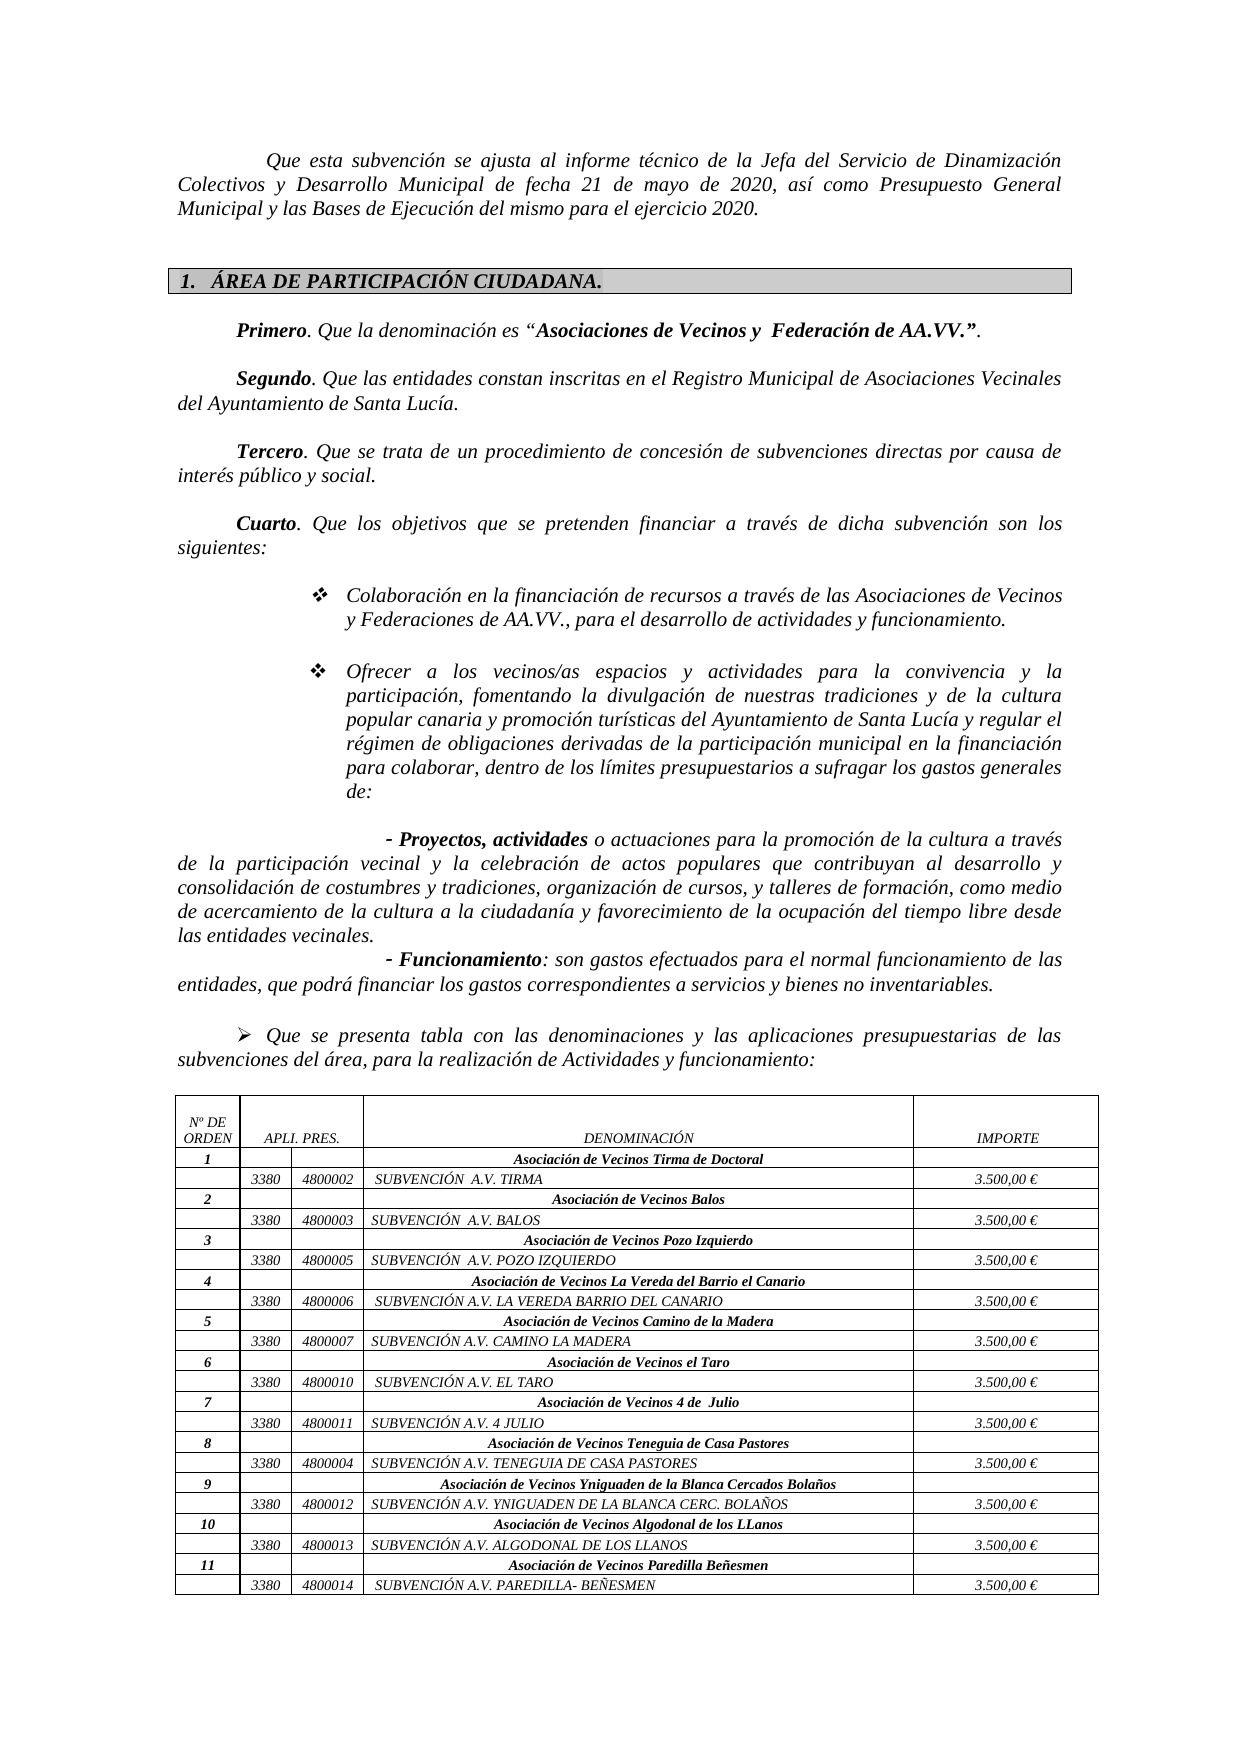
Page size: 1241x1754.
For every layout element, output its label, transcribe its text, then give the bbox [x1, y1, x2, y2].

table_header 1. ÁREA DE PARTICIPACIÓN CIUDADANA. [169, 269, 1071, 293]
table_cell 4800014 [292, 1575, 363, 1594]
table_cell Asociación de Vecinos Yniguaden de la Blanca Cercados Bolaños [364, 1473, 913, 1492]
table_cell [914, 1514, 1098, 1533]
table_cell [241, 1432, 291, 1452]
list Que se presenta tabla con las denominaciones y las aplicaciones presupuestarias de las subvenciones del área, para la realización de Actividades y funcionamiento: [177, 1023, 1063, 1071]
table_cell [292, 1554, 363, 1573]
table_cell 3.500,00 € [914, 1575, 1098, 1594]
table_cell 3.500,00 € [914, 1371, 1098, 1391]
table_cell SUBVENCIÓN A.V. YNIGUADEN DE LA BLANCA CERC. BOLAÑOS [364, 1493, 913, 1512]
list Funcionamiento: son gastos efectuados para el normal funcionamiento de las entidades, que podrá financiar los gastos correspondientes a servicios y bienes no inventariables. [177, 947, 1063, 996]
table_cell SUBVENCIÓN A.V. 4 JULIO [364, 1412, 913, 1431]
list Proyectos, actividades o actuaciones para la promoción de la cultura a través de la participación vecinal y la celebración de actos populares que contribuyan al desarrollo y consolidación de costumbres y tradiciones, organización de cursos, y talleres de formación, como medio de acercamiento de la cultura a la ciudadanía y favorecimiento de la ocupación del tiempo libre desde las entidades vecinales. [177, 827, 1063, 947]
table_cell 4800010 [292, 1371, 363, 1391]
table_cell 4800005 [292, 1250, 363, 1269]
table_cell Asociación de Vecinos Tirma de Doctoral [364, 1148, 913, 1167]
table_cell Asociación de Vecinos Algodonal de los LLanos [364, 1514, 913, 1533]
table_cell 4 [176, 1270, 239, 1289]
table_cell [914, 1148, 1098, 1167]
table_cell [914, 1270, 1098, 1289]
table_cell 4800012 [292, 1493, 363, 1512]
table_cell [292, 1392, 363, 1411]
table_cell [914, 1229, 1098, 1248]
table_cell [241, 1310, 291, 1330]
table_header Nº DE ORDEN [176, 1096, 239, 1147]
table_cell [176, 1290, 239, 1309]
table_cell 3380 [241, 1331, 291, 1350]
table_cell 9 [176, 1473, 239, 1492]
list Ofrecer a los vecinos/as espacios y actividades para la convivencia y la participación, fomentando la divulgación de nuestras tradiciones y de la cultura popular canaria y promoción turísticas del Ayuntamiento de Santa Lucía y regular el régimen de obligaciones derivadas de la participación municipal en la financiación para colaborar, dentro de los límites presupuestarios a sufragar los gastos generales de: [308, 659, 1063, 803]
list Cuarto. Que los objetivos que se pretenden financiar a través de dicha subvención son los siguientes: [177, 511, 1063, 559]
table_cell [914, 1189, 1098, 1208]
table_cell Asociación de Vecinos Paredilla Beñesmen [364, 1554, 913, 1573]
table_cell 3.500,00 € [914, 1493, 1098, 1512]
table_cell [292, 1351, 363, 1370]
table_cell [176, 1412, 239, 1431]
table_cell [176, 1250, 239, 1269]
table_cell 3380 [241, 1453, 291, 1472]
table_cell SUBVENCIÓN A.V. PAREDILLA- BEÑESMEN [364, 1575, 913, 1594]
table_cell [292, 1189, 363, 1208]
table_header IMPORTE [914, 1096, 1098, 1147]
table_cell 7 [176, 1392, 239, 1411]
table_cell [241, 1514, 291, 1533]
table_cell [176, 1168, 239, 1187]
table_cell [176, 1534, 239, 1553]
table_cell [914, 1392, 1098, 1411]
table_cell 3.500,00 € [914, 1250, 1098, 1269]
table_cell [176, 1209, 239, 1228]
table_cell Asociación de Vecinos Camino de la Madera [364, 1310, 913, 1330]
table_cell 3.500,00 € [914, 1331, 1098, 1350]
table_cell 4800003 [292, 1209, 363, 1228]
text Que esta subvención se ajusta al informe técnico de la Jefa del Servicio de Dinamización Colectivos y Desarrollo Municipal de fecha 21 de mayo de 2020, así como Presupuesto General Municipal y las Bases de Ejecución del mismo para el ejercicio 2020. [177, 148, 1063, 220]
table_cell 3380 [241, 1493, 291, 1512]
table_cell 4800011 [292, 1412, 363, 1431]
table_cell [292, 1432, 363, 1452]
table_cell [241, 1473, 291, 1492]
table_header DENOMINACIÓN [364, 1096, 913, 1147]
table_cell 5 [176, 1310, 239, 1330]
table_cell [176, 1371, 239, 1391]
table_cell [176, 1575, 239, 1594]
table_cell [292, 1514, 363, 1533]
table_cell SUBVENCIÓN A.V. BALOS [364, 1209, 913, 1228]
table_cell 3380 [241, 1168, 291, 1187]
table_cell Asociación de Vecinos Teneguia de Casa Pastores [364, 1432, 913, 1452]
table_cell [292, 1148, 363, 1167]
table_cell 11 [176, 1554, 239, 1573]
table_header APLI. PRES. [241, 1096, 363, 1147]
table_cell [241, 1189, 291, 1208]
table_cell 3380 [241, 1250, 291, 1269]
table_cell 3 [176, 1229, 239, 1248]
table_cell [292, 1310, 363, 1330]
table_cell [176, 1331, 239, 1350]
table_cell 6 [176, 1351, 239, 1370]
table_cell [241, 1229, 291, 1248]
table_cell [241, 1351, 291, 1370]
table_cell SUBVENCIÓN A.V. LA VEREDA BARRIO DEL CANARIO [364, 1290, 913, 1309]
table_cell 3380 [241, 1534, 291, 1553]
list Tercero. Que se trata de un procedimiento de concesión de subvenciones directas por causa de interés público y social. [177, 438, 1063, 487]
table_cell [292, 1270, 363, 1289]
table_cell SUBVENCIÓN A.V. TENEGUIA DE CASA PASTORES [364, 1453, 913, 1472]
table_cell 4800004 [292, 1453, 363, 1472]
table_cell [914, 1432, 1098, 1452]
table_cell 3.500,00 € [914, 1290, 1098, 1309]
table_cell Asociación de Vecinos Pozo Izquierdo [364, 1229, 913, 1248]
table_cell SUBVENCIÓN A.V. TIRMA [364, 1168, 913, 1187]
table_cell Asociación de Vecinos el Taro [364, 1351, 913, 1370]
table_cell 3380 [241, 1575, 291, 1594]
table_cell 2 [176, 1189, 239, 1208]
table_cell [914, 1554, 1098, 1573]
table_cell 3.500,00 € [914, 1209, 1098, 1228]
table_cell 3380 [241, 1290, 291, 1309]
table_cell 10 [176, 1514, 239, 1533]
table_cell [914, 1310, 1098, 1330]
table_cell SUBVENCIÓN A.V. POZO IZQUIERDO [364, 1250, 913, 1269]
table_cell 3.500,00 € [914, 1168, 1098, 1187]
table_cell [241, 1270, 291, 1289]
list Primero. Que la denominación es “Asociaciones de Vecinos y Federación de AA.VV.”. [177, 318, 1063, 342]
table_cell [292, 1473, 363, 1492]
table_cell [241, 1554, 291, 1573]
list Colaboración en la financiación de recursos a través de las Asociaciones de Vecinos y Federaciones de AA.VV., para el desarrollo de actividades y funcionamiento. [308, 583, 1063, 631]
list Segundo. Que las entidades constan inscritas en el Registro Municipal de Asociaciones Vecinales del Ayuntamiento de Santa Lucía. [177, 366, 1063, 414]
table_cell SUBVENCIÓN A.V. EL TARO [364, 1371, 913, 1391]
table_cell Asociación de Vecinos La Vereda del Barrio el Canario [364, 1270, 913, 1289]
table_cell 4800013 [292, 1534, 363, 1553]
table_cell Asociación de Vecinos 4 de Julio [364, 1392, 913, 1411]
table_cell 3380 [241, 1412, 291, 1431]
table_cell 8 [176, 1432, 239, 1452]
table_cell Asociación de Vecinos Balos [364, 1189, 913, 1208]
table_cell 3.500,00 € [914, 1412, 1098, 1431]
table_cell [914, 1351, 1098, 1370]
table_cell 4800002 [292, 1168, 363, 1187]
table_cell [176, 1453, 239, 1472]
table_cell [292, 1229, 363, 1248]
table_cell 3.500,00 € [914, 1534, 1098, 1553]
table_cell 3.500,00 € [914, 1453, 1098, 1472]
table_cell SUBVENCIÓN A.V. CAMINO LA MADERA [364, 1331, 913, 1350]
table_cell 3380 [241, 1209, 291, 1228]
table_cell 1 [176, 1148, 239, 1167]
table_cell [241, 1148, 291, 1167]
table_cell 4800006 [292, 1290, 363, 1309]
table_cell [241, 1392, 291, 1411]
table_cell 4800007 [292, 1331, 363, 1350]
table_cell [176, 1493, 239, 1512]
table_cell 3380 [241, 1371, 291, 1391]
table_cell [914, 1473, 1098, 1492]
table_cell SUBVENCIÓN A.V. ALGODONAL DE LOS LLANOS [364, 1534, 913, 1553]
